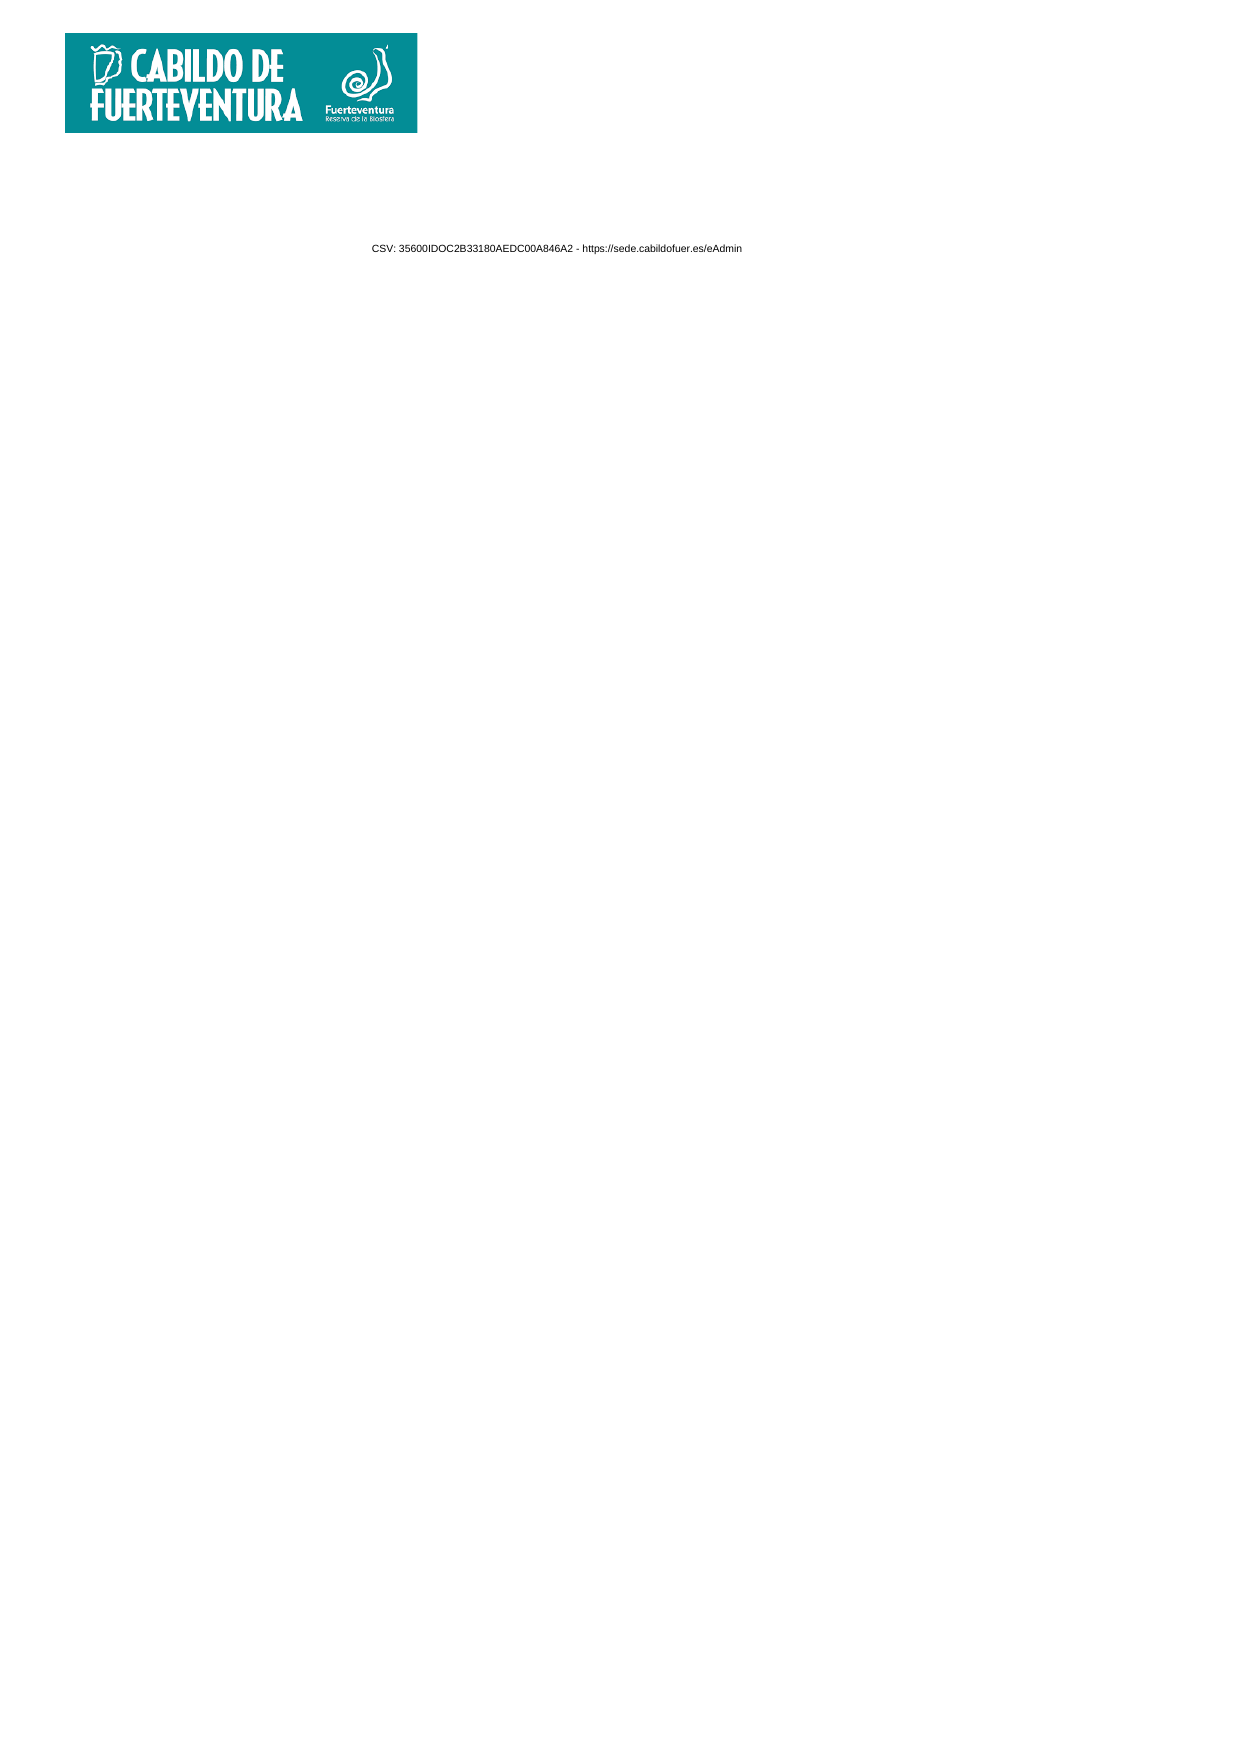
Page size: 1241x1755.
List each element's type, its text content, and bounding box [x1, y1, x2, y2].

text CSV: 35600IDOC2B33180AEDC00A846A2 - https://sede.cabildofuer.es/eAdmin [372, 243, 1241, 255]
